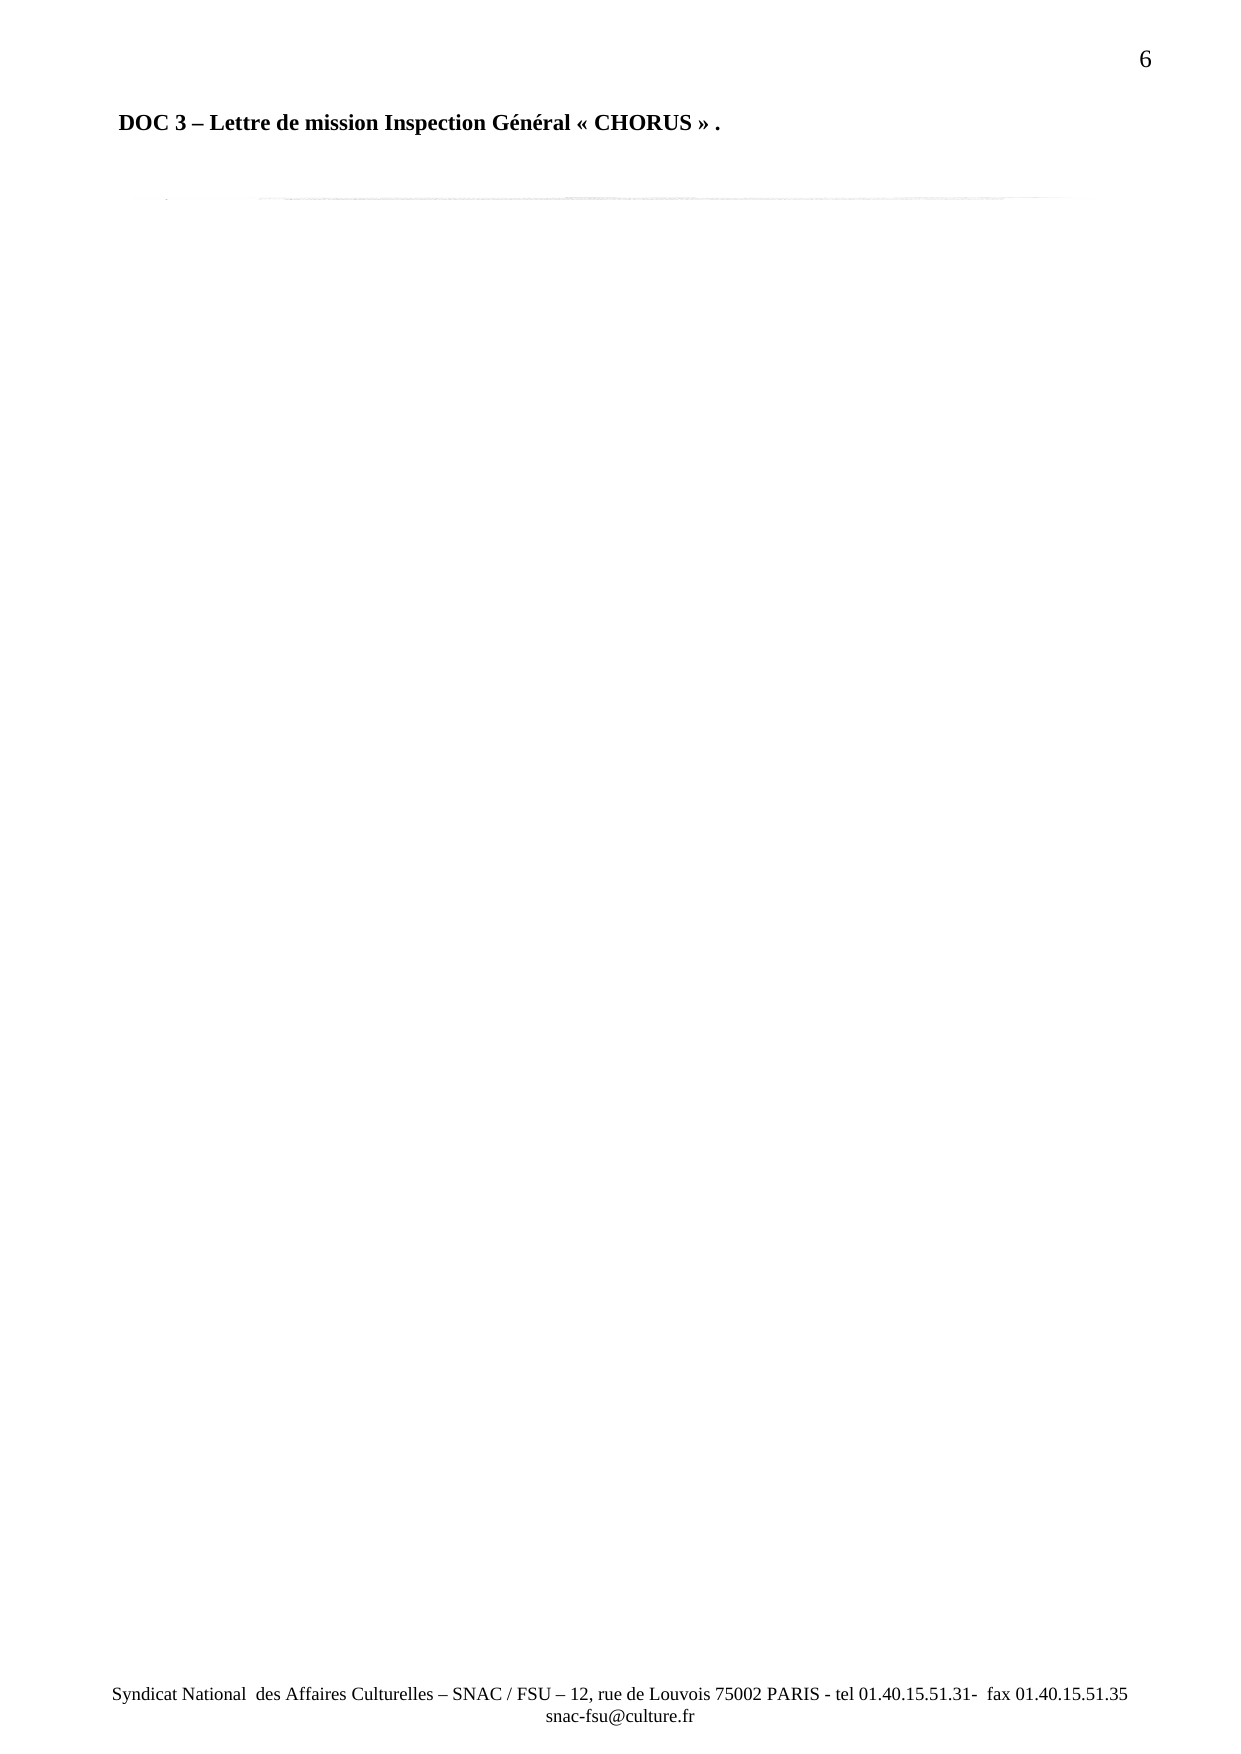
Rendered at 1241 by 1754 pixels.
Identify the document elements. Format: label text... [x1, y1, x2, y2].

text DOC 3 – Lettre de mission Inspection Général « CHORUS » . [118, 109, 1122, 136]
